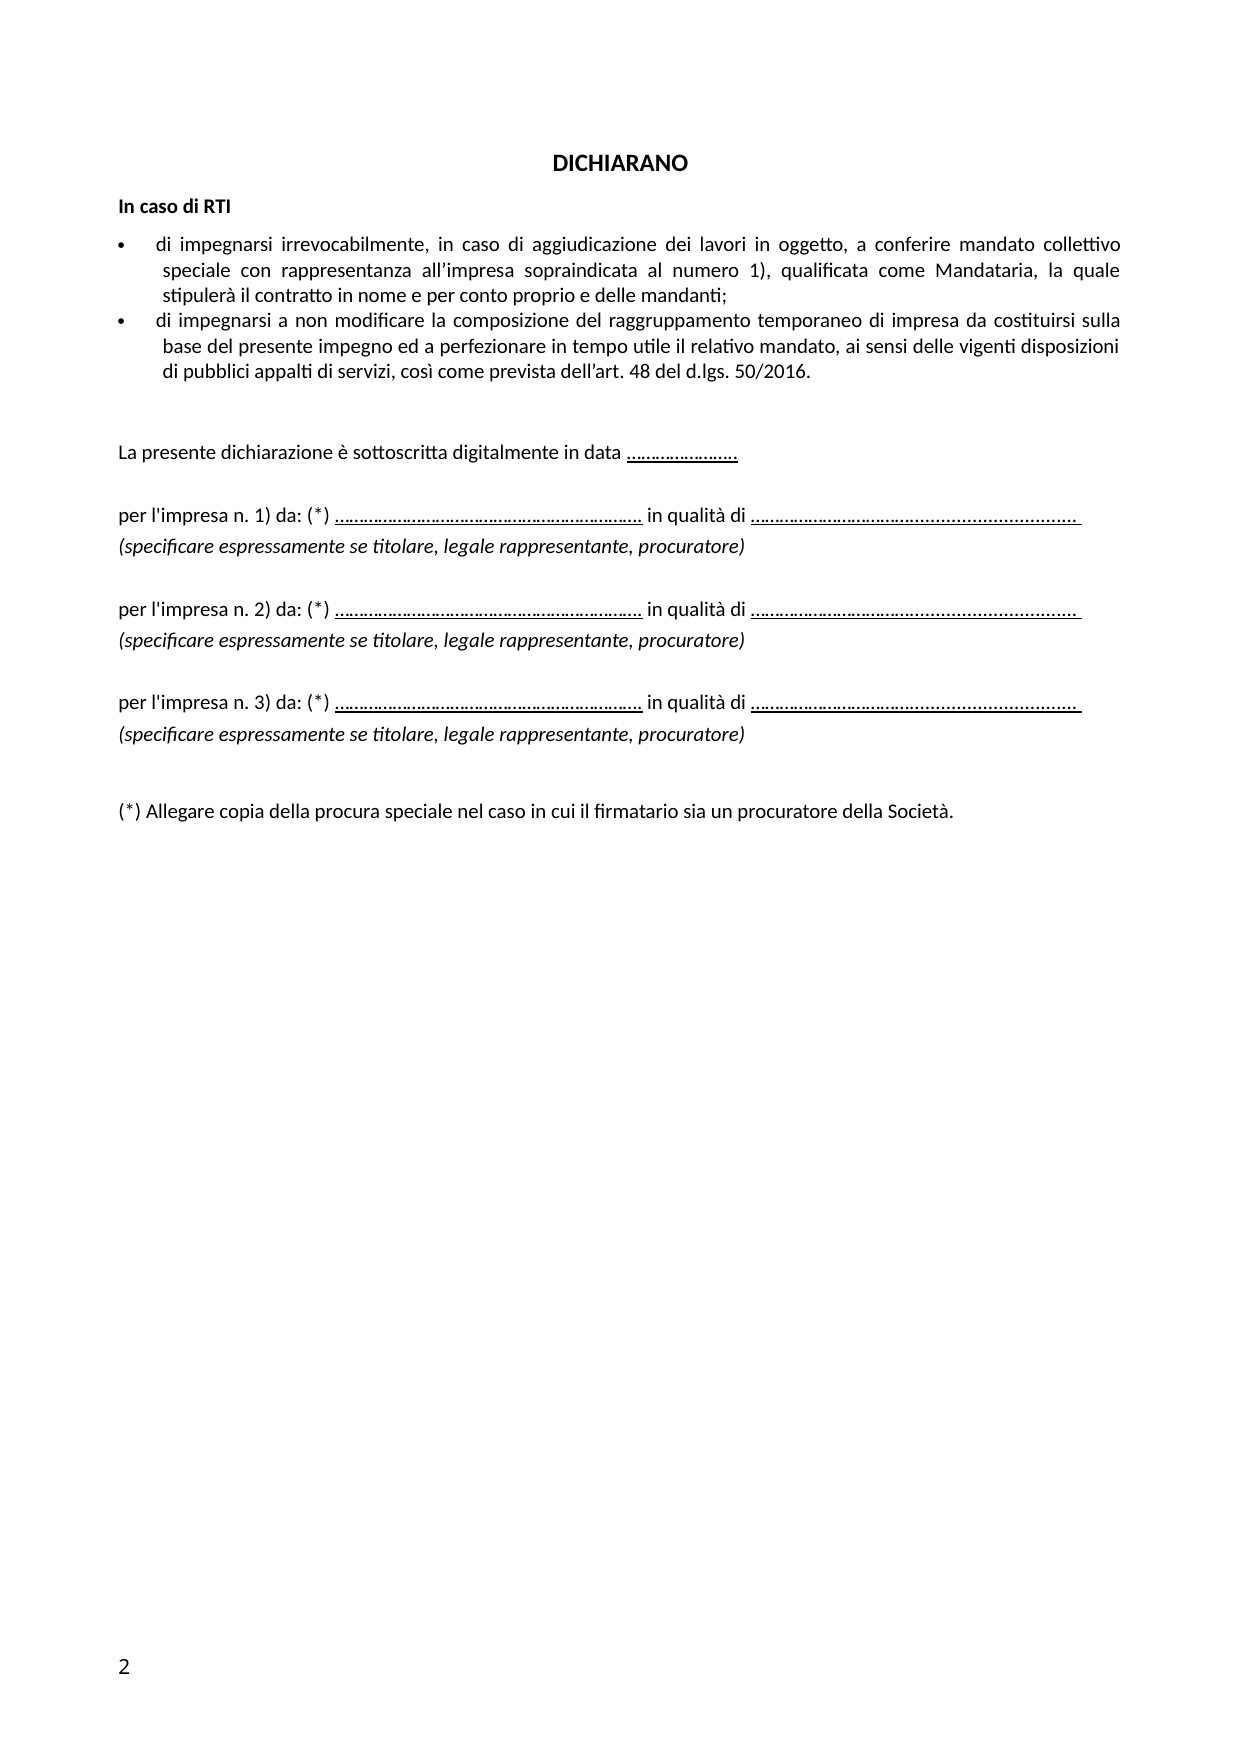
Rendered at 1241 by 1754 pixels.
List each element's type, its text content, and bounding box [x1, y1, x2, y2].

text per l'impresa n. 2) da: (*) ………………………………………………………. in qualità di ……………………………................................ [118, 591, 1122, 622]
subtitle La presente dichiarazione è sottoscritta digitalmente in data ………………….. [118, 435, 1122, 466]
list di impegnarsi irrevocabilmente, in caso di aggiudicazione dei lavori in oggetto, a conferire mandato collettivo speciale con rappresentanza all’impresa sopraindicata al numero 1), qualificata come Mandataria, la quale stipulerà il contratto in nome e per conto proprio e delle mandanti; [118, 231, 1122, 308]
text (*) Allegare copia della procura speciale nel caso in cui il firmatario sia un procuratore della Società. [118, 798, 1122, 823]
text (specificare espressamente se titolare, legale rappresentante, procuratore) [118, 528, 1122, 560]
text (specificare espressamente se titolare, legale rappresentante, procuratore) [118, 622, 1122, 653]
subtitle DICHIARANO [118, 148, 1122, 178]
text (specificare espressamente se titolare, legale rappresentante, procuratore) [118, 716, 1122, 747]
text per l'impresa n. 3) da: (*) ………………………………………………………. in qualità di ……………………………................................ [118, 685, 1122, 716]
text In caso di RTI [118, 193, 1122, 219]
text per l'impresa n. 1) da: (*) ………………………………………………………. in qualità di ……………………………................................ [118, 497, 1122, 528]
list di impegnarsi a non modificare la composizione del raggruppamento temporaneo di impresa da costituirsi sulla base del presente impegno ed a perfezionare in tempo utile il relativo mandato, ai sensi delle vigenti disposizioni di pubblici appalti di servizi, così come prevista dell’art. 48 del d.lgs. 50/2016. [118, 308, 1122, 384]
